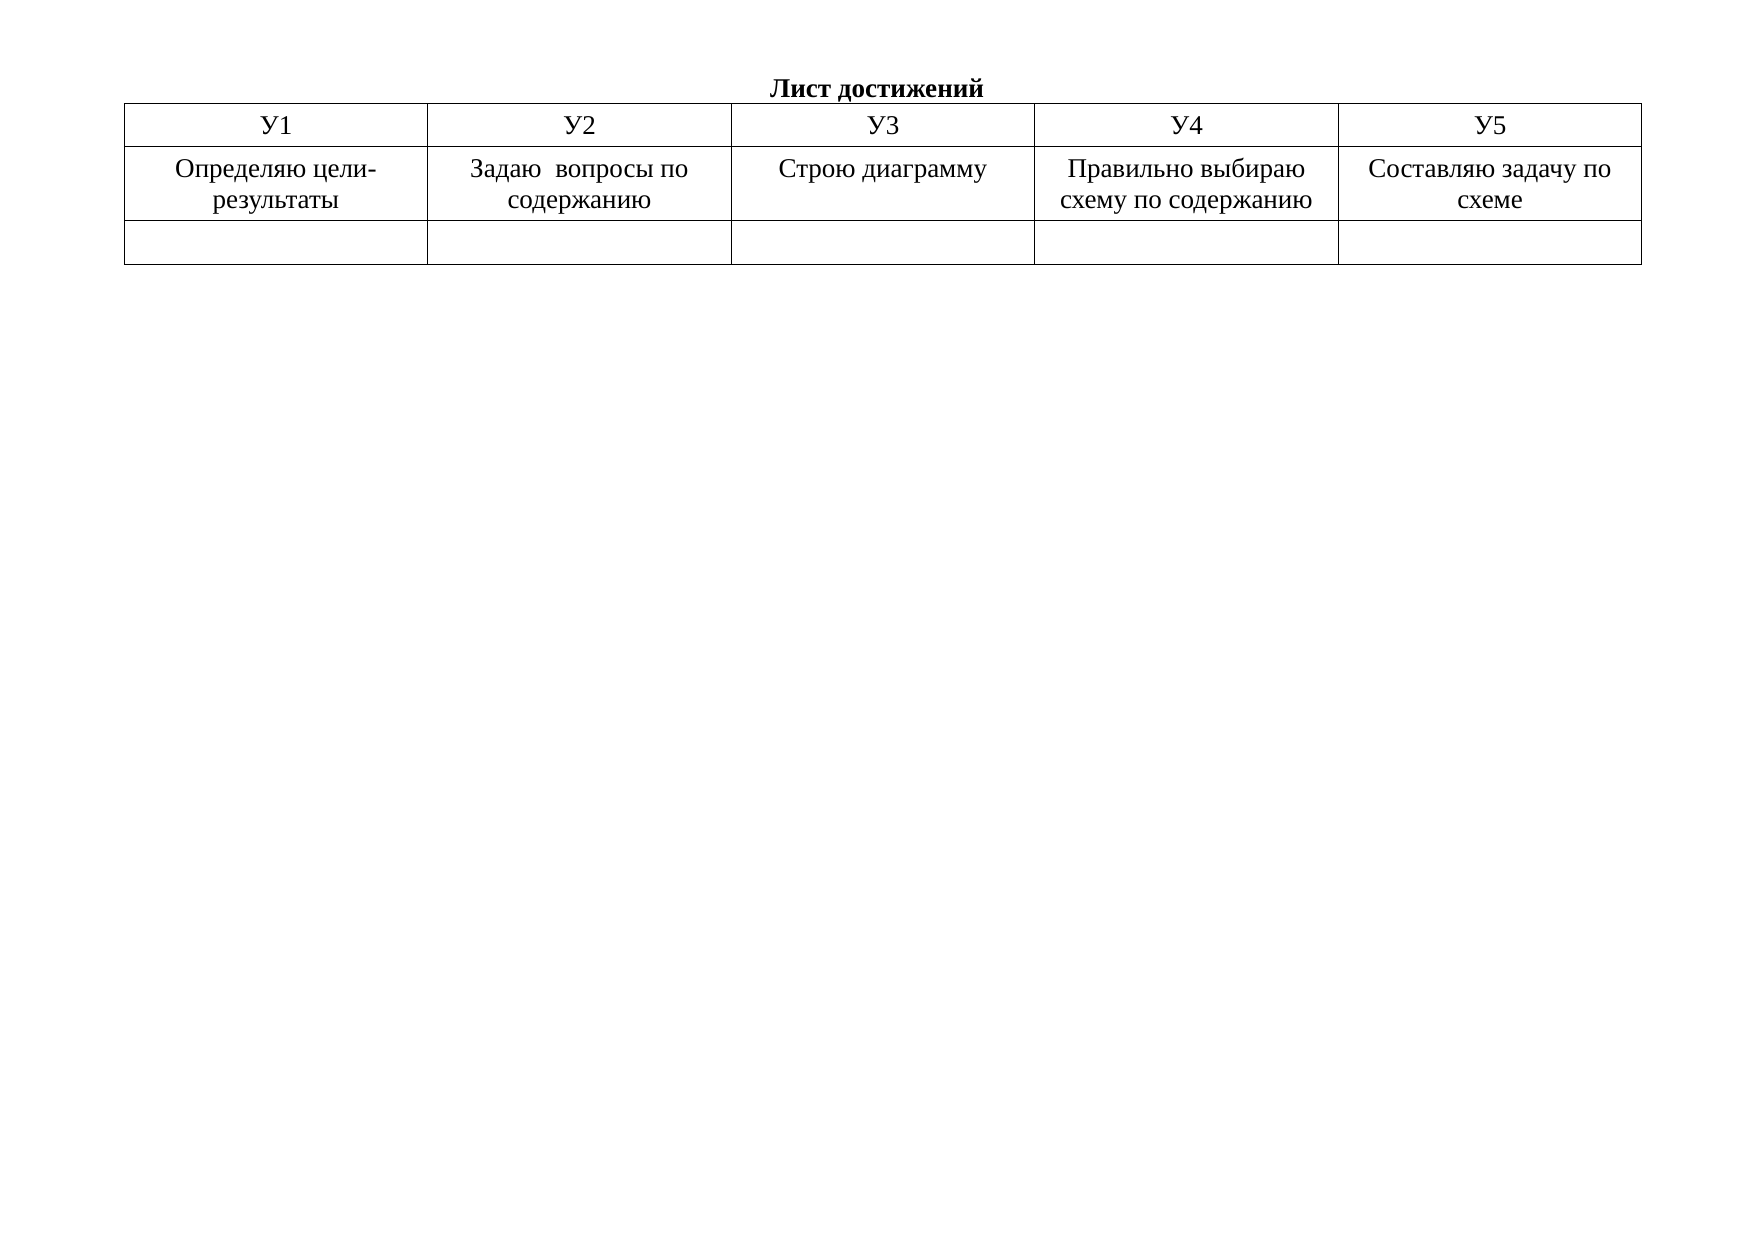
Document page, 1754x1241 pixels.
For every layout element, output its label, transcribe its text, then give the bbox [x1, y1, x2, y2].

table_cell Составляю задачу по схеме [1339, 147, 1641, 220]
table_header У5 [1339, 104, 1641, 146]
table_cell Определяю цели-результаты [125, 147, 427, 220]
table_cell [732, 221, 1034, 263]
table_header У1 [125, 104, 427, 146]
table_cell [125, 221, 427, 263]
table_header У4 [1035, 104, 1338, 146]
table_header У2 [428, 104, 731, 146]
table_cell [1339, 221, 1641, 263]
table_cell Правильно выбираю схему по содержанию [1035, 147, 1338, 220]
table_header У3 [732, 104, 1034, 146]
table_cell Строю диаграмму [732, 147, 1034, 220]
table_cell [1035, 221, 1338, 263]
text Лист достижений [118, 72, 1636, 103]
table_cell Задаю вопросы по содержанию [428, 147, 731, 220]
table_cell [428, 221, 731, 263]
